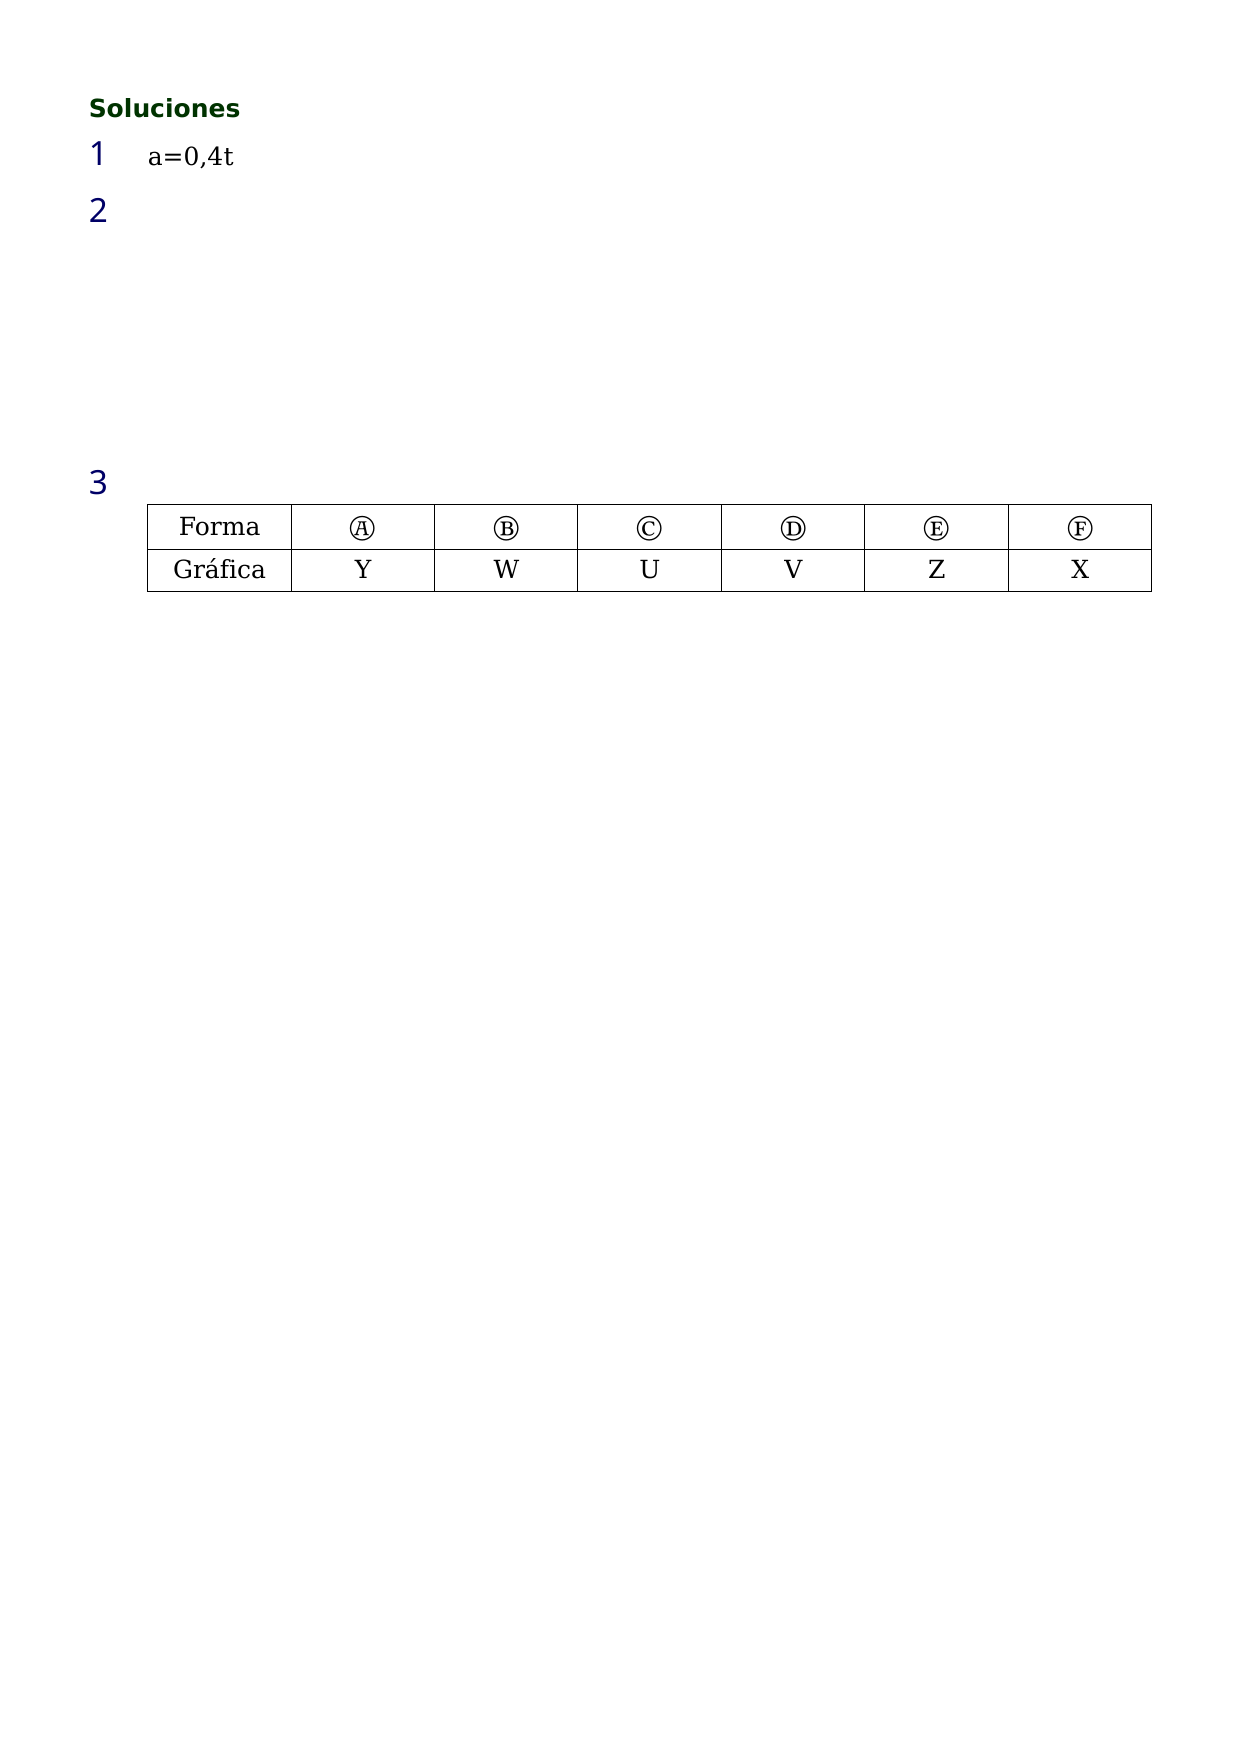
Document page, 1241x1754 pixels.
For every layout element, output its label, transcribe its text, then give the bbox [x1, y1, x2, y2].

table_header Forma [148, 505, 291, 549]
table_cell W [435, 550, 577, 591]
table_cell V [722, 550, 864, 591]
table_cell Y [292, 550, 434, 591]
table_header Ⓕ [1009, 505, 1151, 549]
table_cell X [1009, 550, 1151, 591]
table_cell Z [865, 550, 1008, 591]
list a=0,4t [88, 129, 1152, 175]
table_header Ⓐ [292, 505, 434, 549]
table_header Ⓑ [435, 505, 577, 549]
table_header Ⓓ [722, 505, 864, 549]
table_header Ⓔ [865, 505, 1008, 549]
text Soluciones [88, 94, 1152, 124]
table_cell Gráfica [148, 550, 291, 591]
table_cell U [578, 550, 721, 591]
table_header Ⓒ [578, 505, 721, 549]
